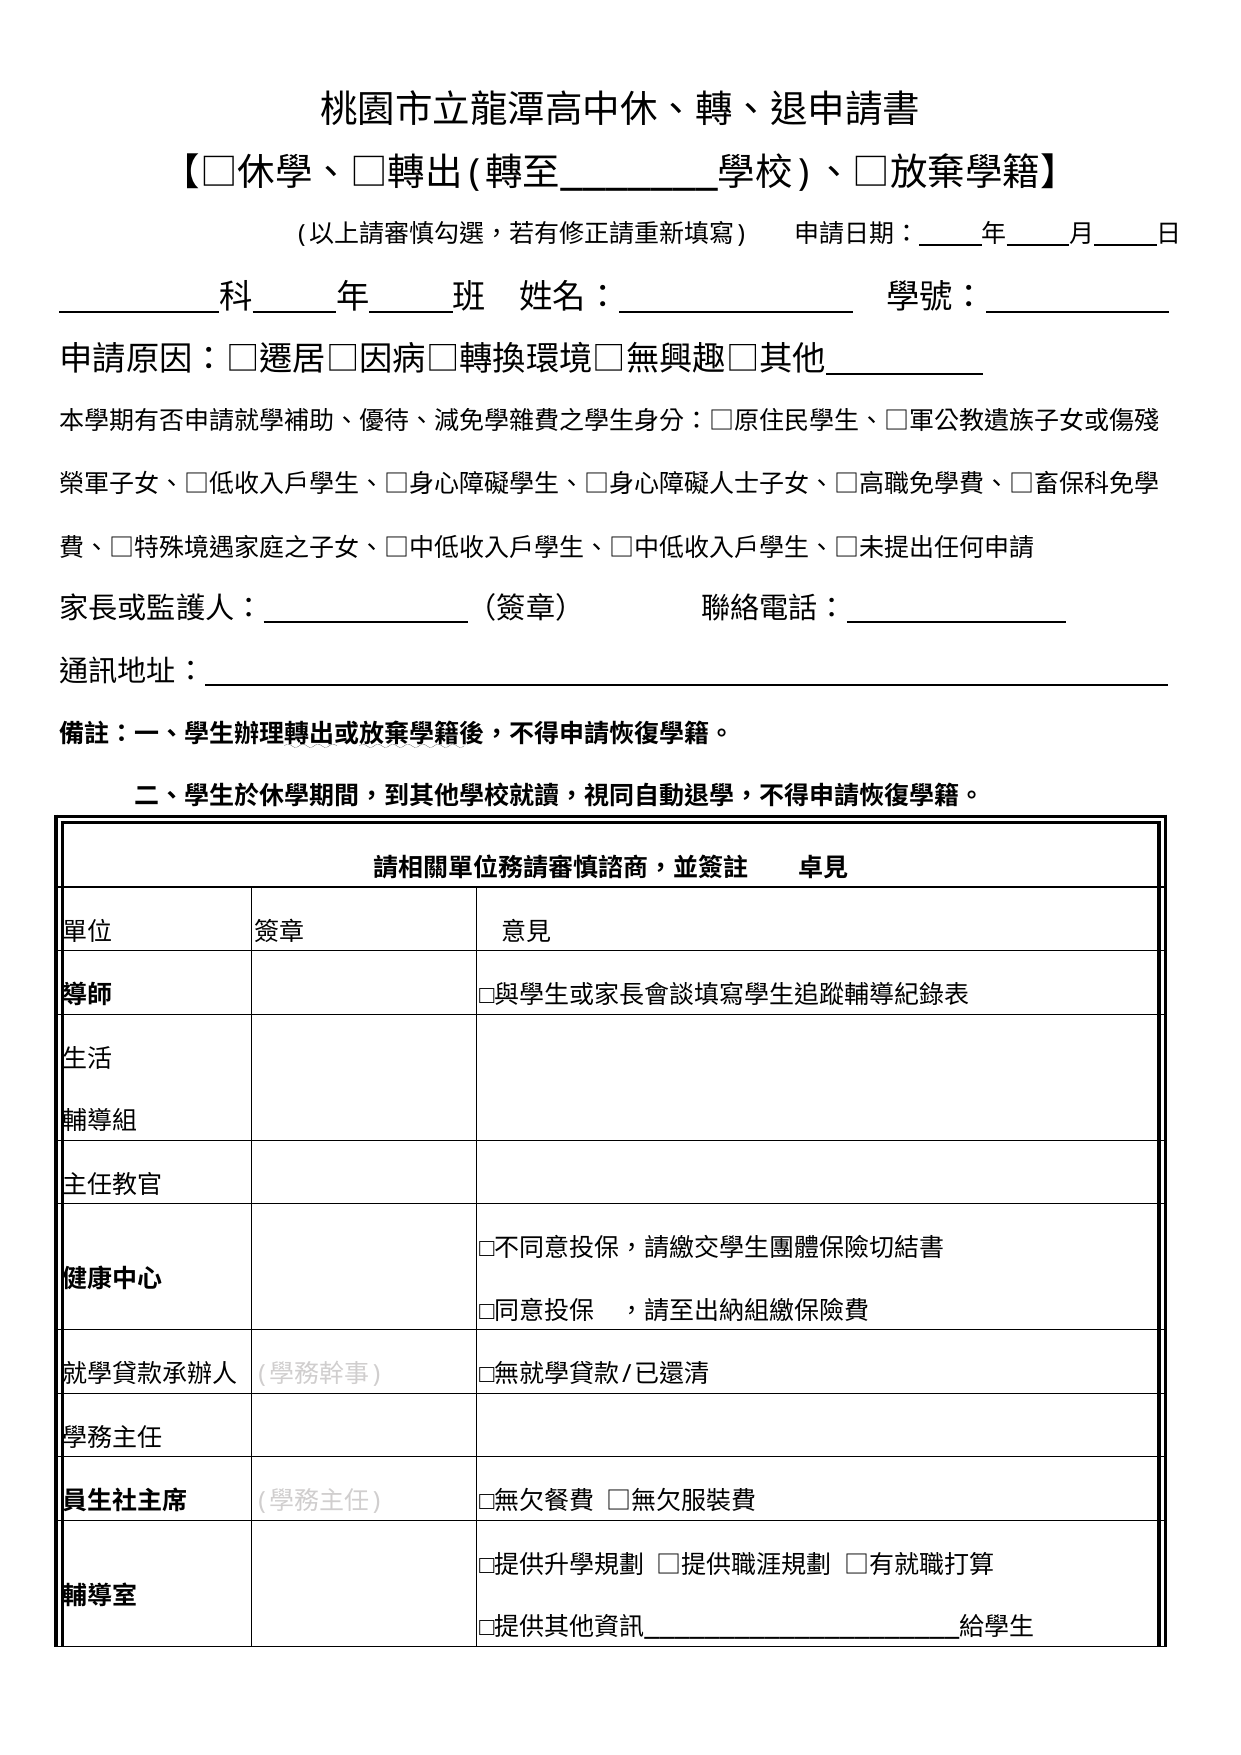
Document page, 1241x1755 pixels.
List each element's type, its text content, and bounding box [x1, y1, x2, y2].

table_cell [252, 1394, 476, 1456]
text (以上請審慎勾選，若有修正請重新填寫) 申請日期： 年 月 日 [59, 189, 1181, 252]
table_cell 生活 輔導組 [64, 1015, 251, 1139]
table_cell 單位 [64, 888, 251, 950]
text 本學期有否申請就學補助、優待、減免學雜費之學生身分：□原住民學生、□軍公教遺族子女或傷殘榮軍子女、□低收入戶學生、□身心障礙學生、□身心障礙人士子女、□高職免學費、□畜保科免學費、□特殊境遇家庭之子女、□中低收入戶學生、□中低收入戶學生、□未提出任何申請 [59, 377, 1184, 564]
table_cell 主任教官 [64, 1141, 251, 1203]
table_cell 就學貸款承辦人 [64, 1330, 251, 1393]
table_cell [477, 1394, 1157, 1456]
table_cell (學務主任) [252, 1457, 476, 1520]
table_cell 簽章 [252, 888, 476, 950]
table_cell □與學生或家長會談填寫學生追蹤輔導紀錄表 [477, 951, 1157, 1013]
table_cell [252, 1015, 476, 1139]
table_cell [252, 1521, 476, 1646]
table_cell □無欠餐費 □無欠服裝費 [477, 1457, 1157, 1520]
table_cell [477, 1141, 1157, 1203]
table_cell 意見 [477, 888, 1157, 950]
table_cell □不同意投保，請繳交學生團體保險切結書 □同意投保 ，請至出納組繳保險費 [477, 1204, 1157, 1329]
text 【□休學、□轉出(轉至_______學校)、□放棄學籍】 [59, 127, 1181, 189]
table_cell □提供升學規劃 □提供職涯規劃 □有就職打算 □提供其他資訊_____________________給學生 [477, 1521, 1157, 1646]
table_cell 輔導室 [64, 1521, 251, 1646]
table_header 請相關單位務請審慎諮商，並簽註 卓見 [59, 818, 1162, 886]
table_cell [252, 951, 476, 1013]
text 家長或監護人： （簽章） 聯絡電話： [59, 564, 1184, 627]
table_cell 員生社主席 [64, 1457, 251, 1520]
table_cell [252, 1204, 476, 1329]
table_cell 導師 [64, 951, 251, 1013]
table_cell (學務幹事) [252, 1330, 476, 1393]
text 桃園市立龍潭高中休、轉、退申請書 [59, 64, 1181, 127]
table_cell 學務主任 [64, 1394, 251, 1456]
text 備註：一、學生辦理轉出或放棄學籍後，不得申請恢復學籍。 [59, 689, 1184, 752]
text 申請原因：□遷居□因病□轉換環境□無興趣□其他 [59, 314, 1181, 377]
table_cell [477, 1015, 1157, 1139]
table_cell 健康中心 [64, 1204, 251, 1329]
table_cell [252, 1141, 476, 1203]
text 科 年 班 姓名： 學號： [59, 252, 1184, 314]
text 通訊地址： [59, 627, 1184, 689]
table_cell □無就學貸款/已還清 [477, 1330, 1157, 1393]
text 二、學生於休學期間，到其他學校就讀，視同自動退學，不得申請恢復學籍。 [134, 752, 1184, 814]
